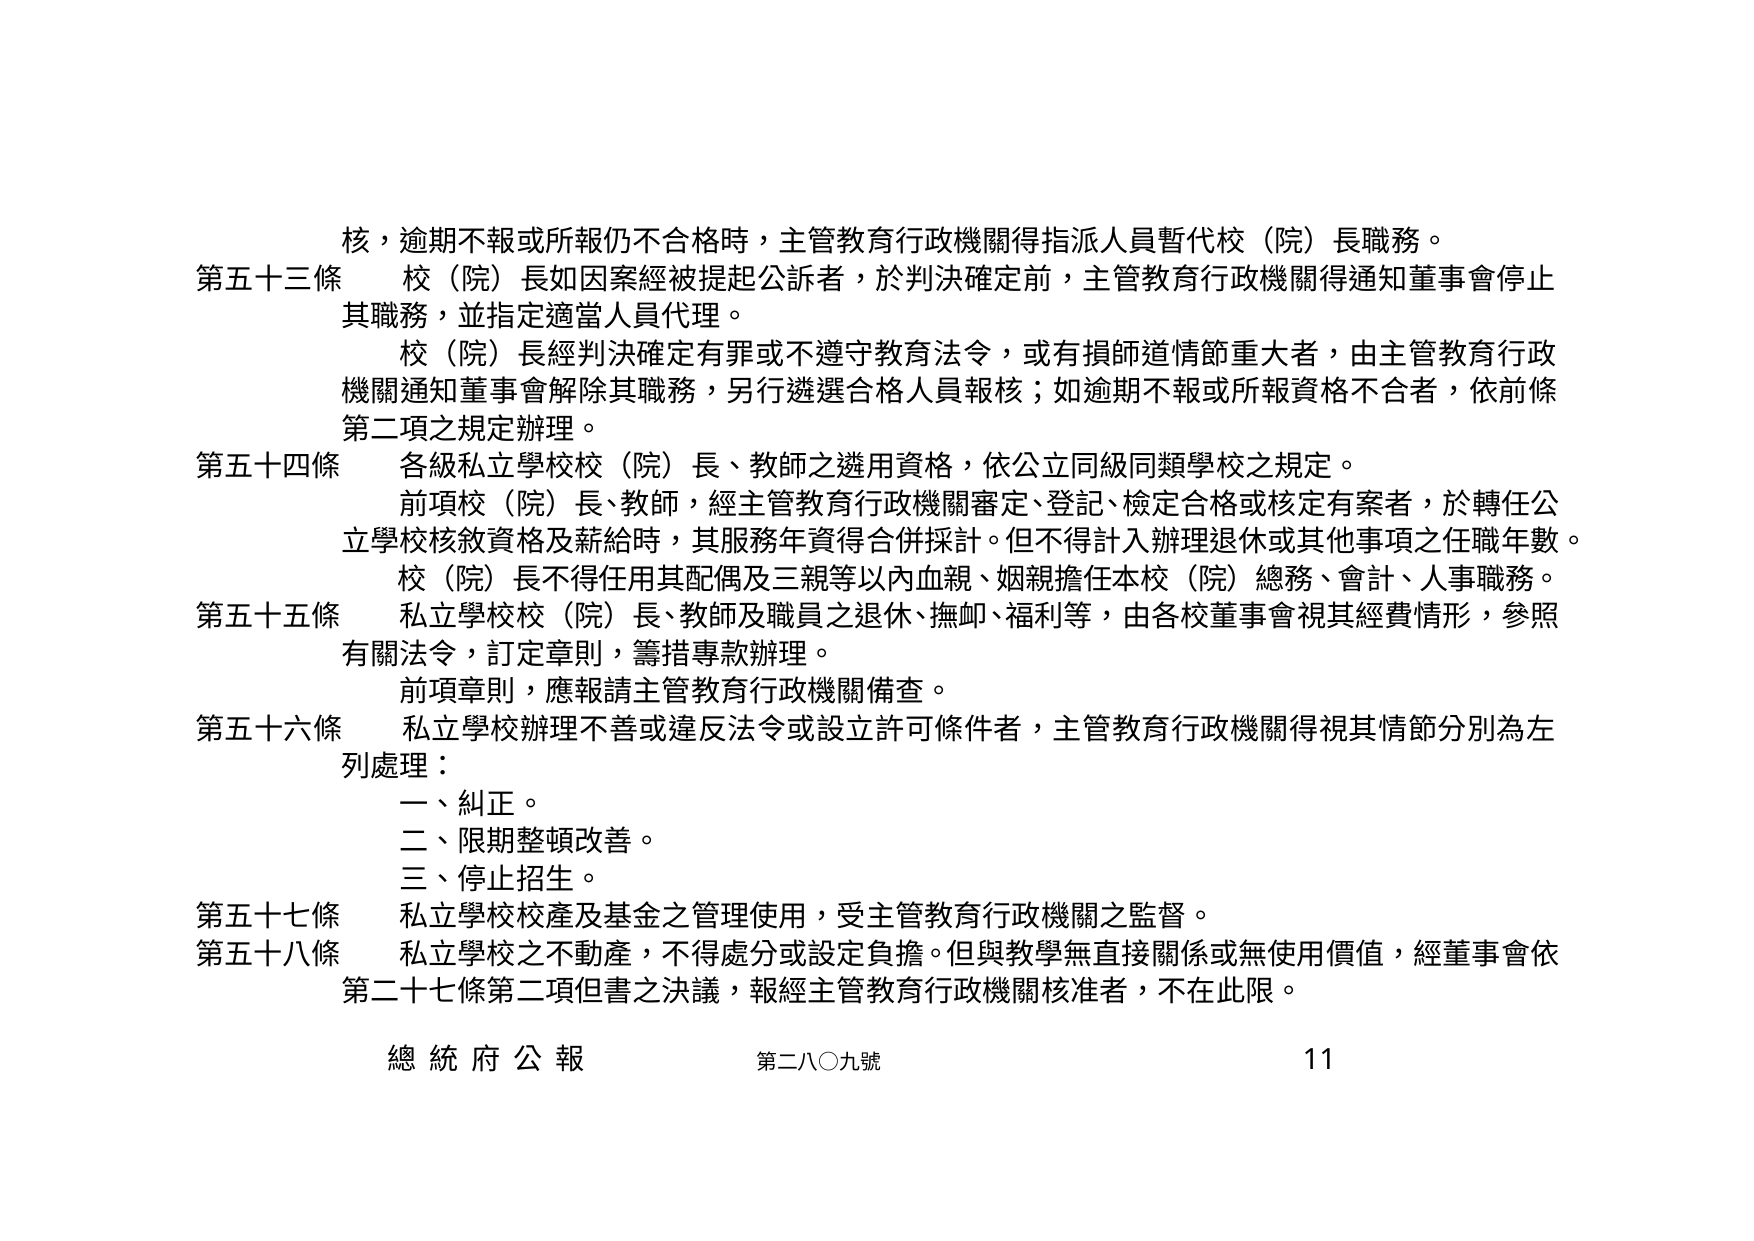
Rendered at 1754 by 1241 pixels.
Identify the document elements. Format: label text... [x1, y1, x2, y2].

text 第五十五條 私立學校校（院）長、教師及職員之退休、撫卹、福利等，由各校董事會視其經費情形，參照有關法令，訂定章則，籌措專款辦理。 [195, 597, 1559, 672]
text 校（院）長不得任用其配偶及三親等以內血親、姻親擔任本校（院）總務、會計、人事職務。 [341, 559, 1559, 597]
text 第五十六條 私立學校辦理不善或違反法令或設立許可條件者，主管教育行政機關得視其情節分別為左列處理： [195, 709, 1559, 784]
text 第五十四條 各級私立學校校（院）長、教師之遴用資格，依公立同級同類學校之規定。 [195, 447, 1559, 484]
text 核，逾期不報或所報仍不合格時，主管教育行政機關得指派人員暫代校（院）長職務。 [341, 222, 1559, 259]
text 三、停止招生。 [399, 859, 1559, 897]
text 二、限期整頓改善。 [399, 822, 1559, 859]
text 一、糾正。 [399, 784, 1559, 822]
text 第五十八條 私立學校之不動產，不得處分或設定負擔。但與教學無直接關係或無使用價值，經董事會依第二十七條第二項但書之決議，報經主管教育行政機關核准者，不在此限。 [195, 934, 1559, 1009]
text 前項校（院）長、教師，經主管教育行政機關審定、登記、檢定合格或核定有案者，於轉任公立學校核敘資格及薪給時，其服務年資得合併採計。但不得計入辦理退休或其他事項之任職年數。 [341, 484, 1559, 559]
text 前項章則，應報請主管教育行政機關備查。 [341, 672, 1559, 709]
text 校（院）長經判決確定有罪或不遵守教育法令，或有損師道情節重大者，由主管教育行政機關通知董事會解除其職務，另行遴選合格人員報核；如逾期不報或所報資格不合者，依前條第二項之規定辦理。 [341, 334, 1559, 447]
text 第五十三條 校（院）長如因案經被提起公訴者，於判決確定前，主管教育行政機關得通知董事會停止其職務，並指定適當人員代理。 [195, 259, 1559, 334]
text 第五十七條 私立學校校產及基金之管理使用，受主管教育行政機關之監督。 [195, 897, 1559, 934]
